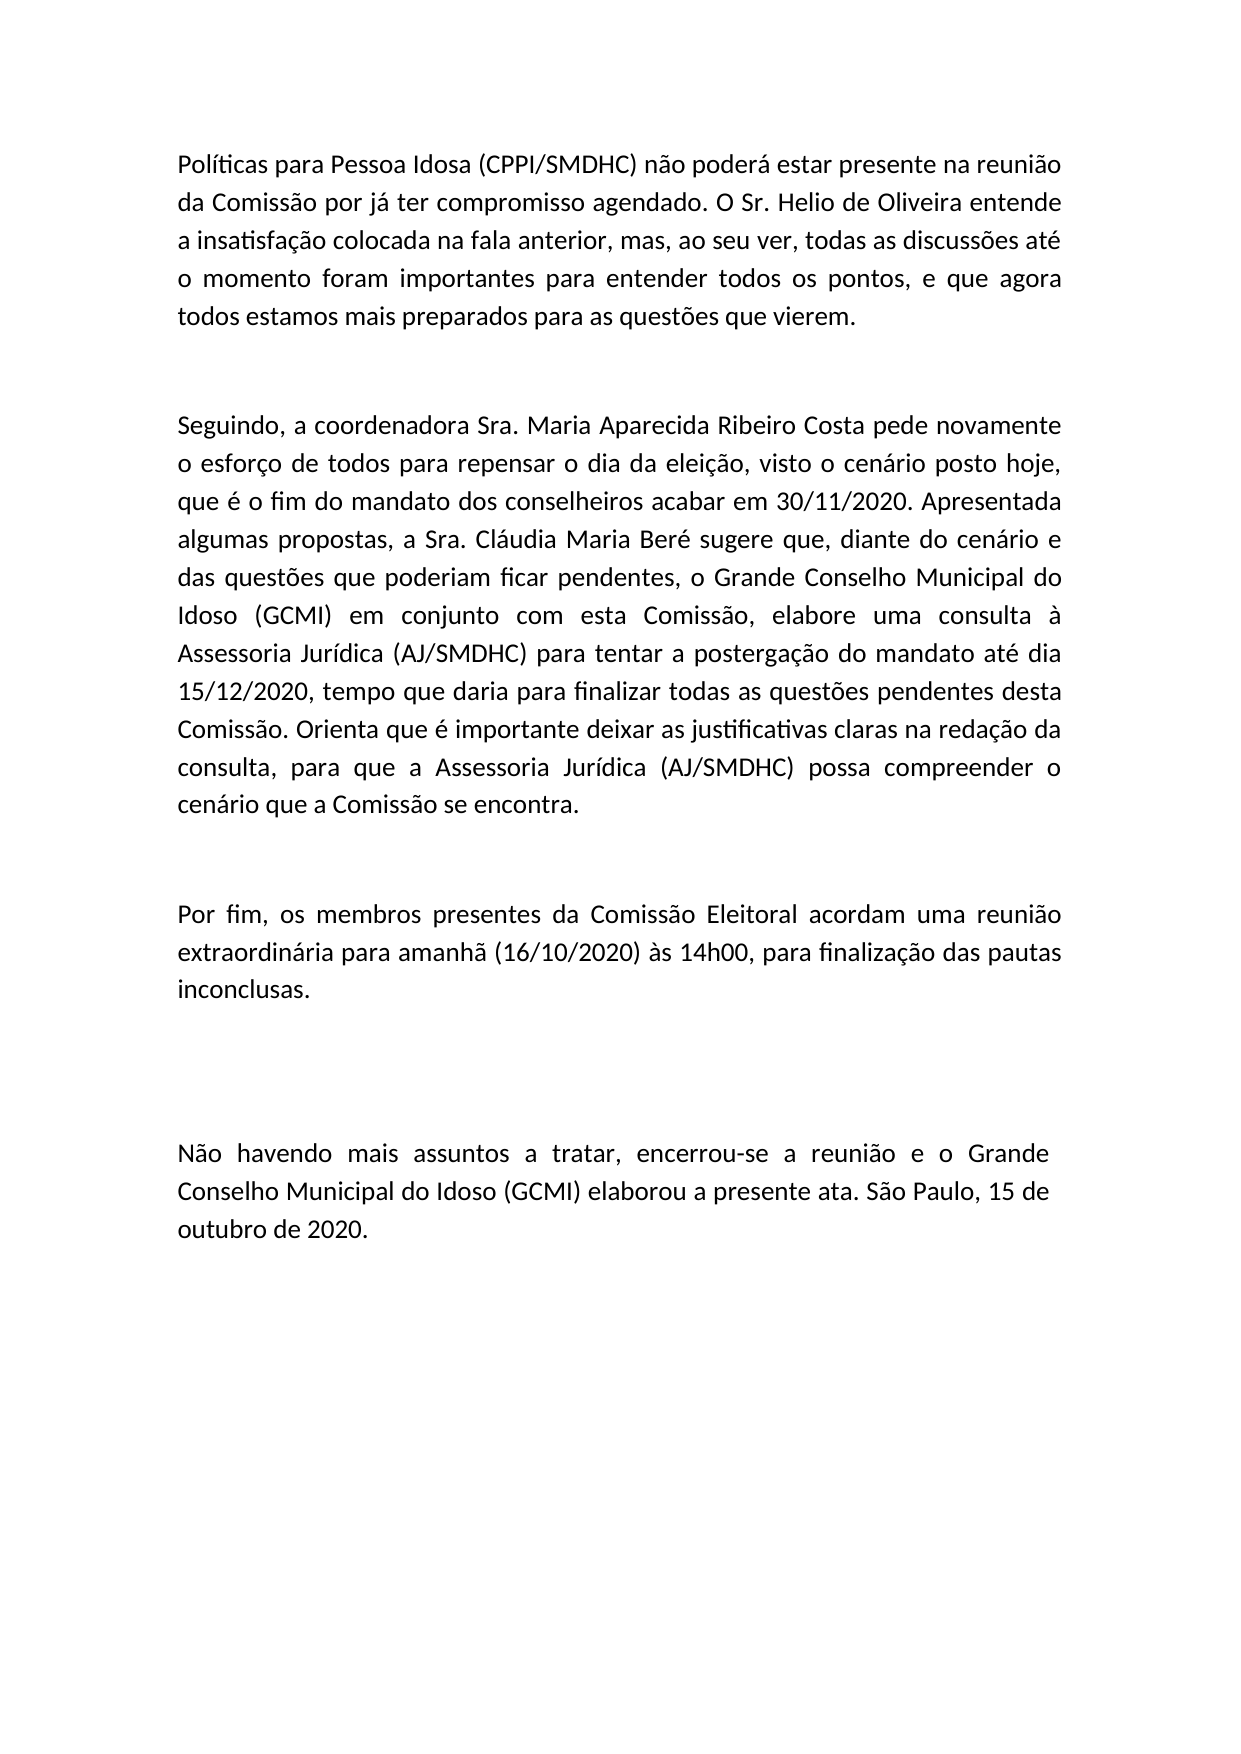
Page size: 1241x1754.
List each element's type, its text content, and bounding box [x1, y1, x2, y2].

text Não havendo mais assuntos a tratar, encerrou-se a reunião e o Grande Conselho Municipal do Idoso (GCMI) elaborou a presente ata. São Paulo, 15 de outubro de 2020. [177, 1136, 1051, 1245]
text Seguindo, a coordenadora Sra. Maria Aparecida Ribeiro Costa pede novamente o esforço de todos para repensar o dia da eleição, visto o cenário posto hoje, que é o fim do mandato dos conselheiros acabar em 30/11/2020. Apresentada algumas propostas, a Sra. Cláudia Maria Beré sugere que, diante do cenário e das questões que poderiam ficar pendentes, o Grande Conselho Municipal do Idoso (GCMI) em conjunto com esta Comissão, elabore uma consulta à Assessoria Jurídica (AJ/SMDHC) para tentar a postergação do mandato até dia 15/12/2020, tempo que daria para finalizar todas as questões pendentes desta Comissão. Orienta que é importante deixar as justificativas claras na redação da consulta, para que a Assessoria Jurídica (AJ/SMDHC) possa compreender o cenário que a Comissão se encontra. [177, 408, 1063, 821]
text Por fim, os membros presentes da Comissão Eleitoral acordam uma reunião extraordinária para amanhã (16/10/2020) às 14h00, para finalização das pautas inconclusas. [177, 897, 1063, 1006]
text Políticas para Pessoa Idosa (CPPI/SMDHC) não poderá estar presente na reunião da Comissão por já ter compromisso agendado. O Sr. Helio de Oliveira entende a insatisfação colocada na fala anterior, mas, ao seu ver, todas as discussões até o momento foram importantes para entender todos os pontos, e que agora todos estamos mais preparados para as questões que vierem. [177, 148, 1063, 332]
